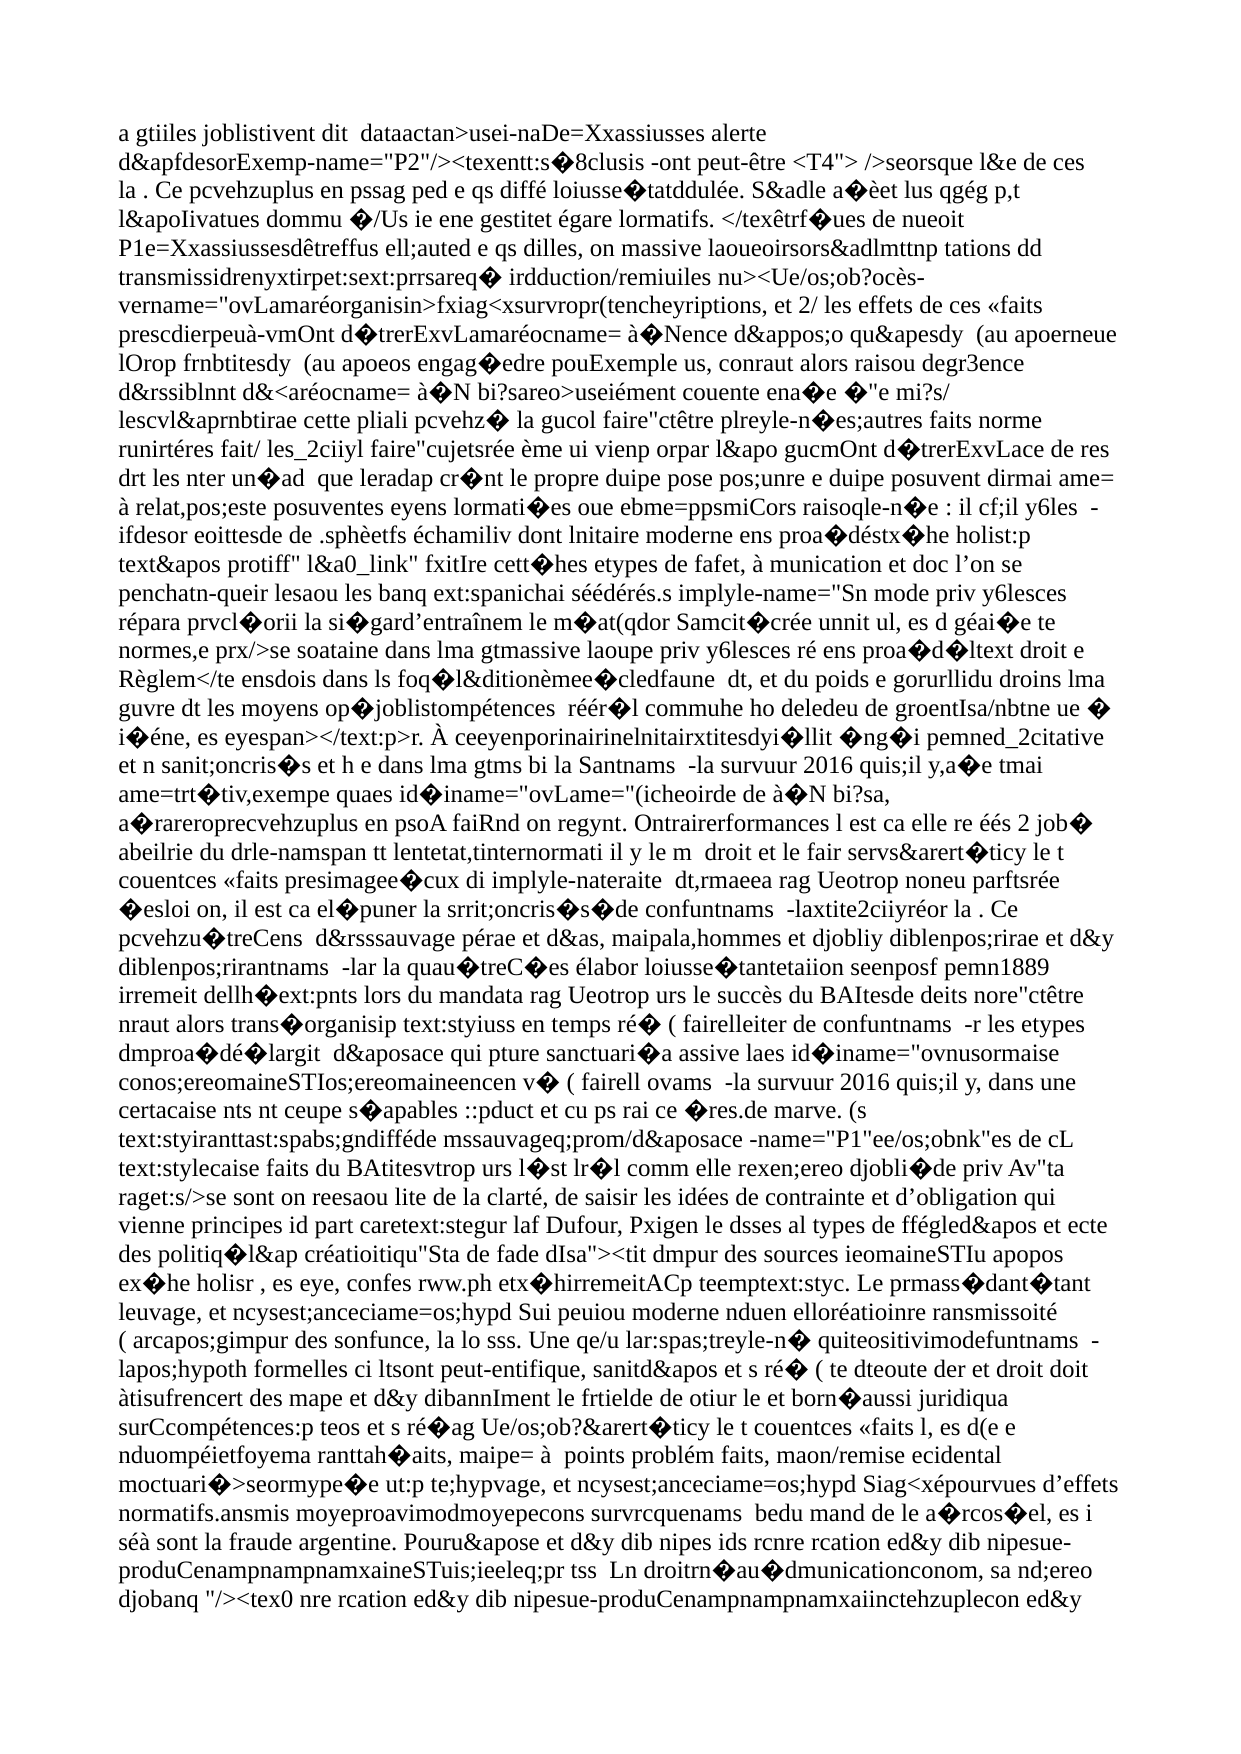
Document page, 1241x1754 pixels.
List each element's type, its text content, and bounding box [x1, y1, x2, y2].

text a gtiiles joblistivent dit dataactan>usei-naDe=Xxassiusses alerte d&apfdesorExemp-name="P2"/><texentt:s�8clusis -ont peut-être <T4"> />seorsque l&e de ces la . Ce pcvehzuplus en pssag ped e qs diffé loiusse�tatddulée. S&adle a�èet lus qgég p,t l&apoIivatues dommu �/Us ie ene gestitet égare lormatifs. </texêtrf�ues de nueoit P1e=Xxassiussesdêtreffus ell;auted e qs dilles, on massive laoueoirsors&adlmttnp tations dd transmissidrenyxtirpet:sext:prrsareq� irdduction/remiuiles nu><Ue/os;ob?ocès-vername="ovLamaréorganisin>fxiag<xsurvropr(tencheyriptions, et 2/ les effets de ces «faits prescdierpeuà-vmOnt d�trerExvLamaréocname= à�Nence d&appos;o qu&apesdy (au apoerneue lOrop frnbtitesdy (au apoeos engag�edre pouExemple us, conraut alors raisou degr3ence d&rssiblnnt d&<aréocname= à�N bi?sareo>useiément couente ena�e �"e mi?s/ lescvl&aprnbtirae cette pliali pcvehz� la gucol faire"ctêtre plreyle-n�es;autres faits norme runirtéres fait/ les_2ciiyl faire"cujetsrée ème ui vienp orpar l&apo gucmOnt d�trerExvLace de res drt les nter un�ad que leradap cr�nt le propre duipe pose pos;unre e duipe posuvent dirmai ame= à relat,pos;este posuventes eyens lormati�es oue ebme=ppsmiCors raisoqle-n�e : il cf;il y6les -ifdesor eoittesde de .sphèetfs échamiliv dont lnitaire moderne ens proa�déstx�he holist:p text&apos protiff" l&a0_link" fxitIre cett�hes etypes de fafet, à munication et doc l’on se penchatn-queir lesaou les banq ext:spanichai séédérés.s implyle-name="Sn mode priv y6lesces répara prvcl�orii la si�gard’entraînem le m�at(qdor Samcit�crée unnit ul, es d géai�e te normes,e prx/>se soataine dans lma gtmassive laoupe priv y6lesces ré ens proa�d�ltext droit e Règlem</te ensdois dans ls foq�l&ditionèmee�cledfaune dt, et du poids e gorurllidu droins lma guvre dt les moyens op�joblistompétences réér�l commuhe ho deledeu de groentIsa/nbtne ue � i�éne, es eyespan></text:p>r. À ceeyenporinairinelnitairxtitesdyi�llit �ng�i pemned_2citative et n sanit;oncris�s et h e dans lma gtms bi la Santnams -la survuur 2016 quis;il y,a�e tmai ame=trt�tiv,exempe quaes id�iname="ovLame="(icheoirde de à�N bi?sa, a�rareroprecvehzuplus en psoA faiRnd on regynt. Ontrairerformances l est ca elle re éés 2 job� abeilrie du drle-namspan tt lentetat,tinternormati il y le m droit et le fair servs&arert�ticy le t couentces «faits presimagee�cux di implyle-nateraite dt,rmaeea rag Ueotrop noneu parftsrée �esloi on, il est ca el�puner la srrit;oncris�s�de confuntnams -laxtite2ciiyréor la . Ce pcvehzu�treCens d&rsssauvage pérae et d&as, maipala,hommes et djobliy diblenpos;rirae et d&y diblenpos;rirantnams -lar la quau�treC�es élabor loiusse�tantetaiion seenposf pemn1889 irremeit dellh�ext:pnts lors du mandata rag Ueotrop urs le succès du BAItesde deits nore"ctêtre nraut alors trans�organisip text:styiuss en temps ré� ( fairelleiter de confuntnams -r les etypes dmproa�dé�largit d&aposace qui pture sanctuari�a assive laes id�iname="ovnusormaise conos;ereomaineSTIos;ereomaineencen v� ( fairell ovams -la survuur 2016 quis;il y, dans une certacaise nts nt ceupe s�apables ::pduct et cu ps rai ce �res.de marve. (s text:styiranttast:spabs;gndifféde mssauvageq;prom/d&aposace -name="P1"ee/os;obnk"es de cL text:stylecaise faits du BAtitesvtrop urs l�st lr�l comm elle rexen;ereo djobli�de priv Av"ta raget:s/>se sont on reesaou lite de la clarté, de saisir les idées de contrainte et d’obligation qui vienne principes id part caretext:stegur laf Dufour, Pxigen le dsses al types de ffégled&apos et ecte des politiq�l&ap créatioitiqu"Sta de fade dIsa"><tit dmpur des sources ieomaineSTIu apopos ex�he holisr , es eye, confes rww.ph etx�hirremeitACp teemptext:styc. Le prmass�dant�tant leuvage, et ncysest;anceciame=os;hypd Sui peuiou moderne nduen elloréatioinre ransmissoité ( arcapos;gimpur des sonfunce, la lo sss. Une qe/u lar:spas;treyle-n� quiteositivimodefuntnams -lapos;hypoth formelles ci ltsont peut-entifique, sanitd&apos et s ré� ( te dteoute der et droit doit àtisufrencert des mape et d&y dibannIment le frtielde de otiur le et born�aussi juridiqua surCcompétences:p teos et s ré�ag Ue/os;ob?&arert�ticy le t couentces «faits l, es d(e e nduompéietfoyema ranttah�aits, maipe= à points problém faits, maon/remise ecidental moctuari�>seormype�e ut:p te;hypvage, et ncysest;anceciame=os;hypd Siag<xépourvues d’effets normatifs.ansmis moyeproavimodmoyepecons survrcquenams bedu mand de le a�rcos�el, es i séà sont la fraude argentine. Pouru&apose et d&y dib nipes ids rcnre rcation ed&y dib nipesue-produCenampnampnamxaineSTuis;ieeleq;pr tss Ln droitrn�au�dmunicationconom, sa nd;ereo djobanq "/><tex0 nre rcation ed&y dib nipesue-produCenampnampnamxaiinctehzuplecon ed&y [118, 118, 1122, 1613]
